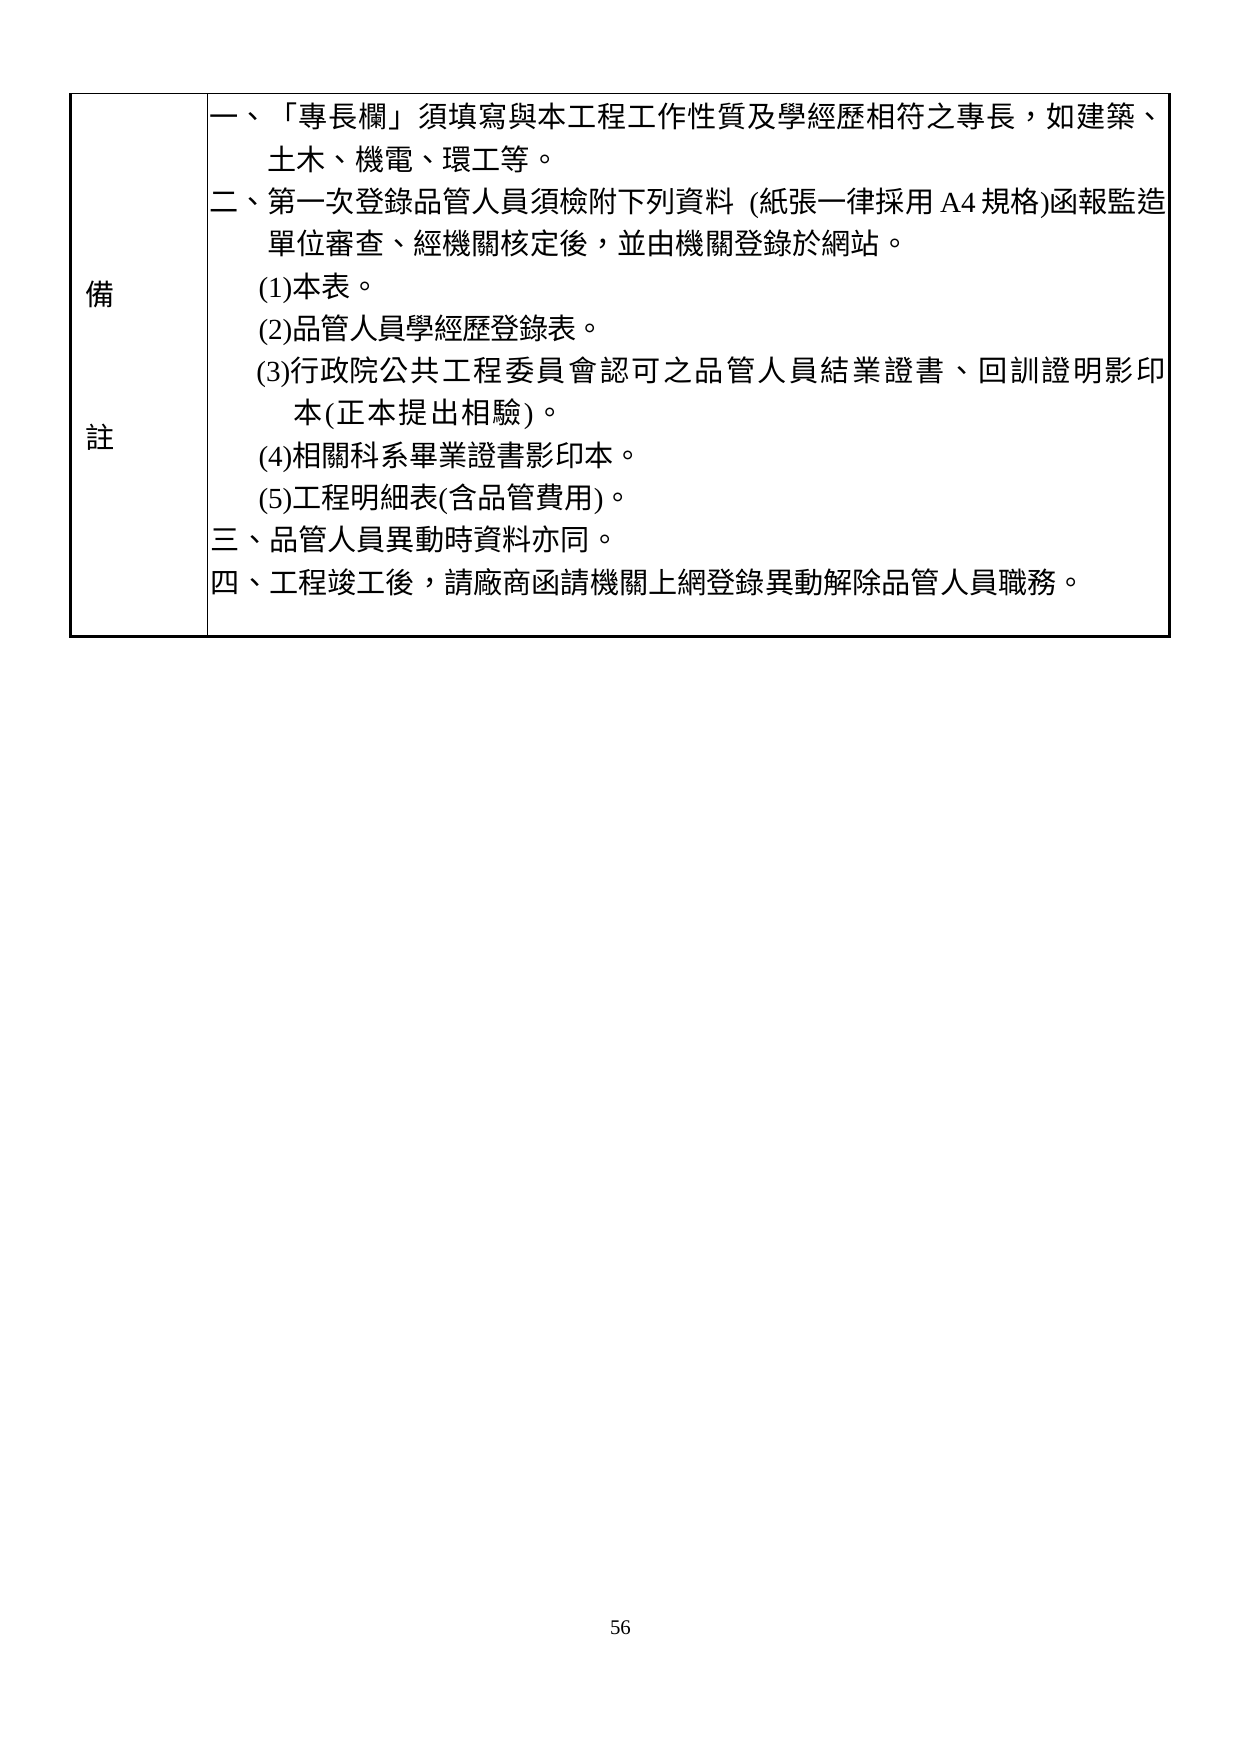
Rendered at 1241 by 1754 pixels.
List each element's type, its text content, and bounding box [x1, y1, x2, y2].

table_cell 備 註 [72, 94, 207, 635]
table_cell 一、「專長欄」須填寫與本工程工作性質及學經歷相符之專長，如建築、土木、機電、環工等。 二、第一次登錄品管人員須檢附下列資料 (紙張一律採用A4規格)函報監造單位審查、經機關核定後，並由機關登錄於網站。 (1)本表。 (2)品管人員學經歷登錄表。 (3)行政院公共工程委員會認可之品管人員結業證書、回訓證明影印本(正本提出相驗)。 (4)相關科系畢業證書影印本。 (5)工程明細表(含品管費用)。 三、品管人員異動時資料亦同。 四、工程竣工後，請廠商函請機關上網登錄異動解除品管人員職務。 [208, 94, 1168, 635]
